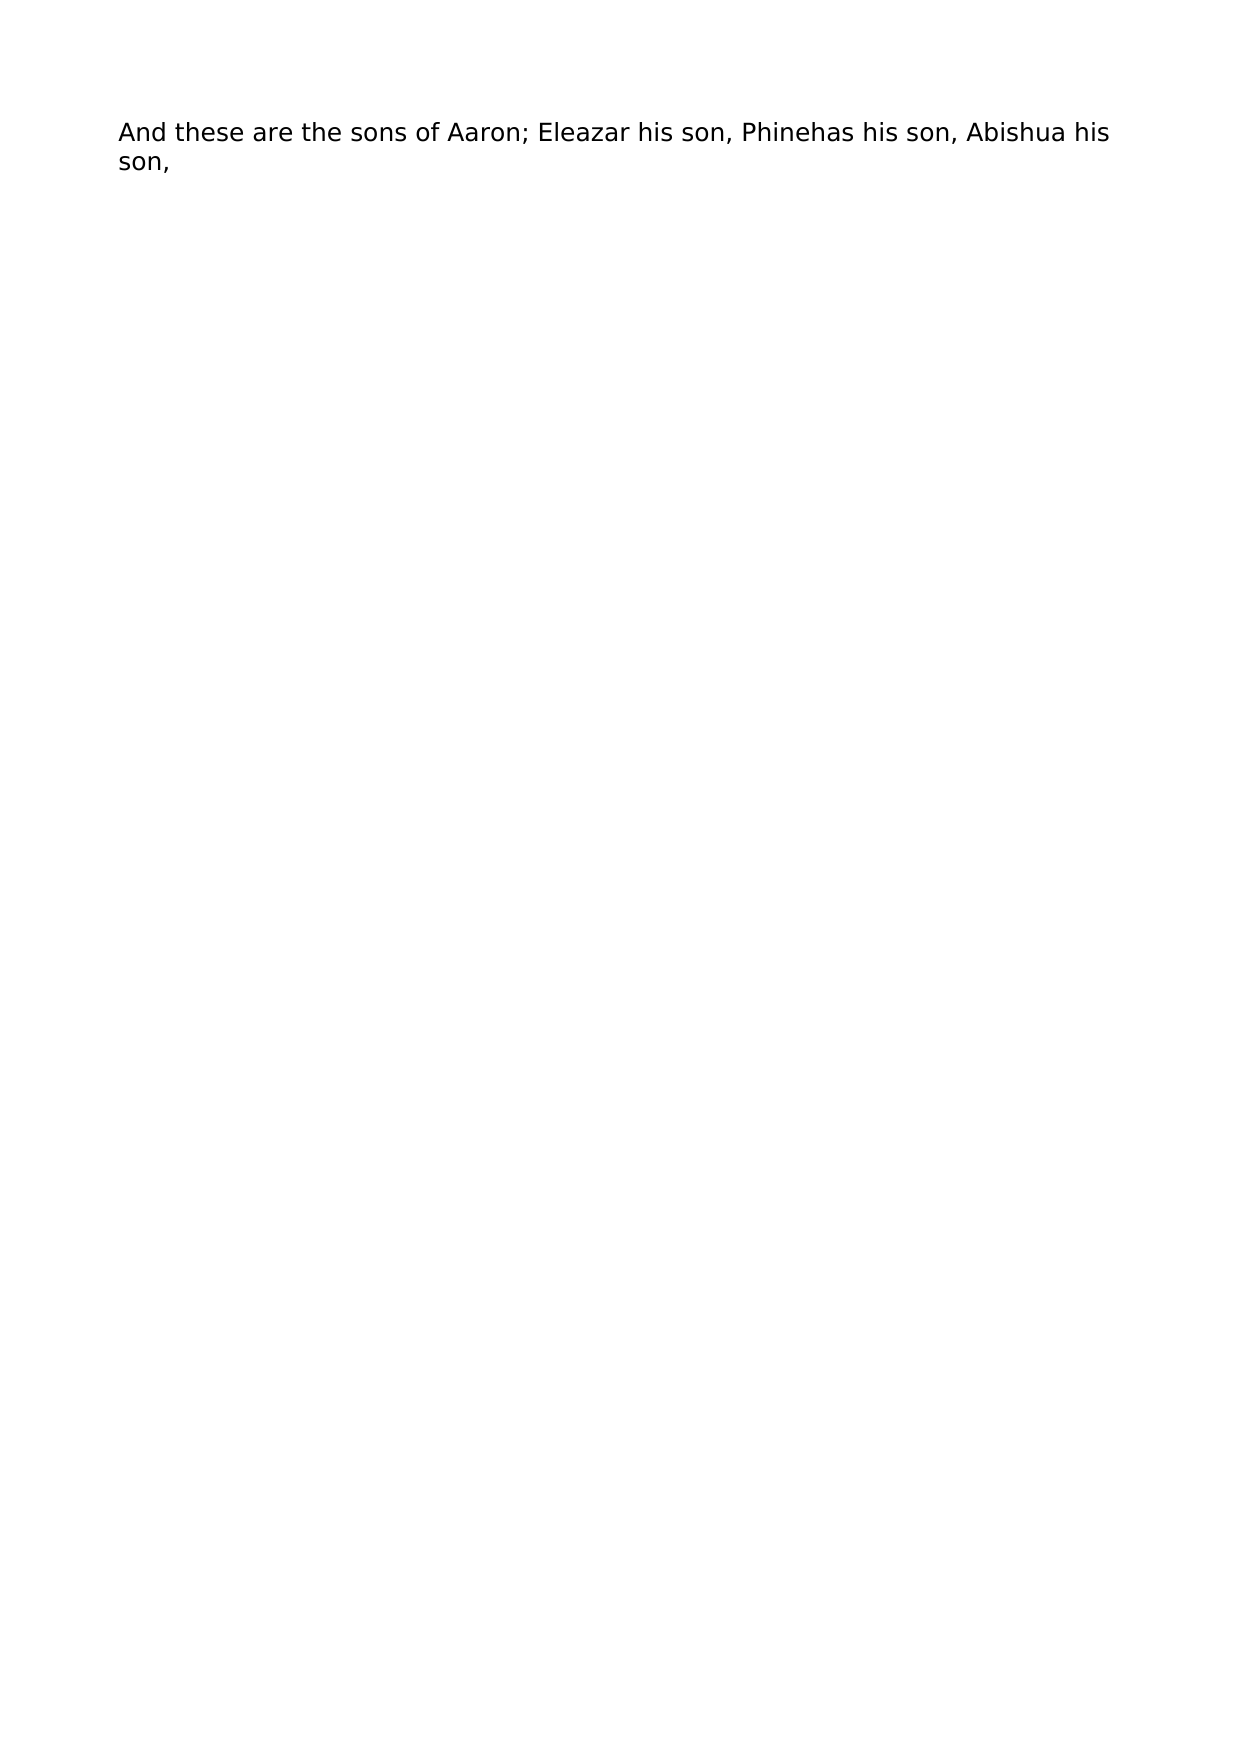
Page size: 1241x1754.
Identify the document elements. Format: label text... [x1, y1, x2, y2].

text And these are the sons of Aaron; Eleazar his son, Phinehas his son, Abishua his son, [118, 118, 1122, 176]
